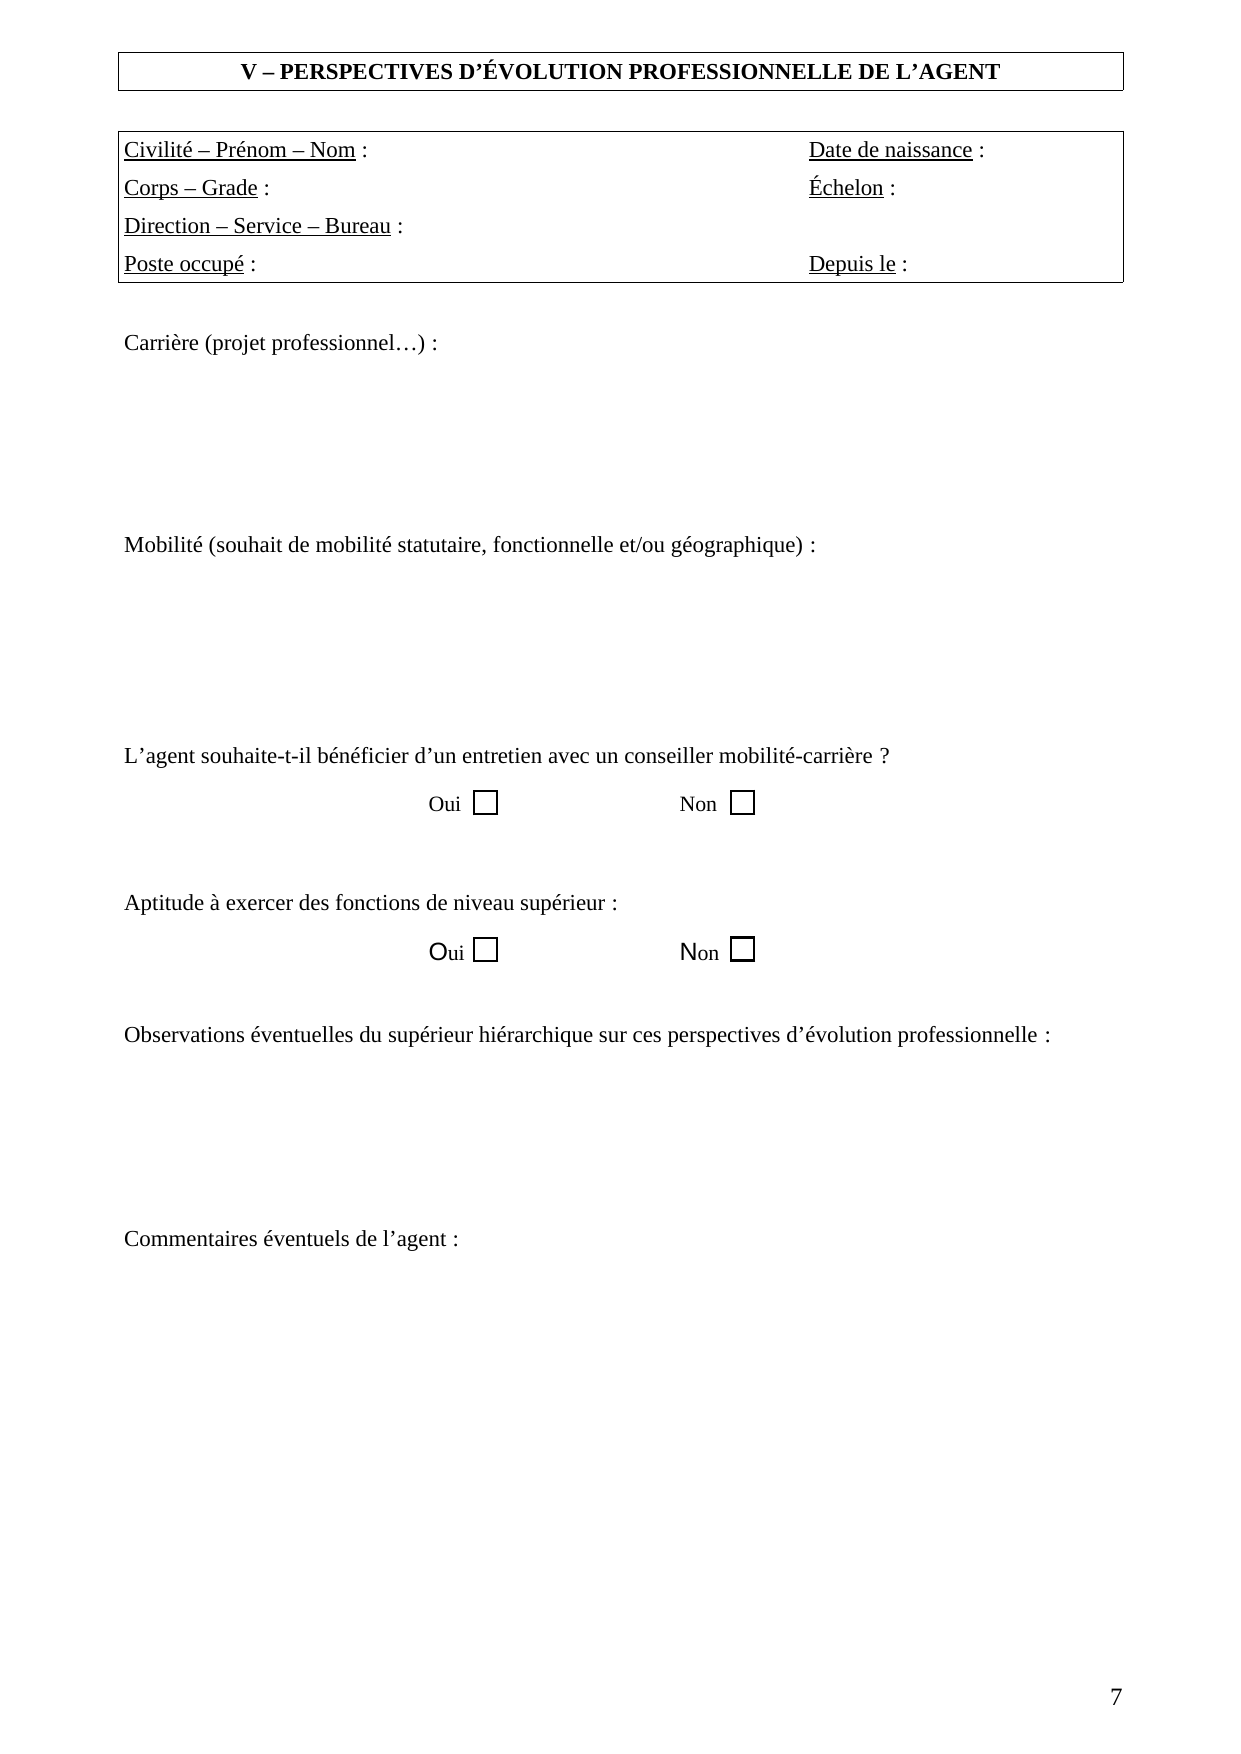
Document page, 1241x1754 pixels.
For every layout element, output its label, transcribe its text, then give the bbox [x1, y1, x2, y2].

table_cell [118, 91, 1123, 131]
table_cell Depuis le : [803, 244, 998, 282]
table_header Carrière (projet professionnel…) : [118, 324, 1124, 361]
table_cell Non [615, 774, 1124, 857]
table_cell [118, 361, 1124, 525]
table_cell L’agent souhaite-t-il bénéficier d’un entretien avec un conseiller mobilité-carrière ? [118, 737, 1124, 774]
table_cell Oui [118, 921, 614, 972]
table_cell Civilité – Prénom – Nom : [119, 132, 414, 168]
table_cell Mobilité (souhait de mobilité statutaire, fonctionnelle et/ou géographique) : [118, 525, 1124, 563]
table_cell Oui [118, 774, 614, 857]
table_cell Aptitude à exercer des fonctions de niveau supérieur : [118, 857, 1124, 921]
table_cell [118, 1053, 1124, 1219]
table_cell [414, 132, 803, 168]
table_cell Date de naissance : [803, 132, 998, 168]
table_cell Observations éventuelles du supérieur hiérarchique sur ces perspectives d’évolution professionnelle : [118, 972, 1124, 1053]
table_cell Corps – Grade : [119, 169, 414, 206]
table_cell [998, 132, 1123, 168]
table_cell [998, 244, 1123, 282]
table_cell [998, 169, 1123, 206]
table_cell Non [615, 921, 1124, 972]
table_cell Direction – Service – Bureau : [119, 206, 414, 244]
table_cell [414, 169, 803, 206]
table_cell Commentaires éventuels de l’agent : [118, 1219, 1124, 1257]
table_cell [118, 563, 1124, 737]
table_header V – PERSPECTIVES D’ÉVOLUTION PROFESSIONNELLE DE L’AGENT [119, 53, 1123, 90]
table_cell [414, 244, 803, 282]
table_cell Échelon : [803, 169, 998, 206]
table_cell [414, 206, 1123, 244]
table_cell [118, 1257, 1124, 1621]
table_cell Poste occupé : [119, 244, 414, 282]
